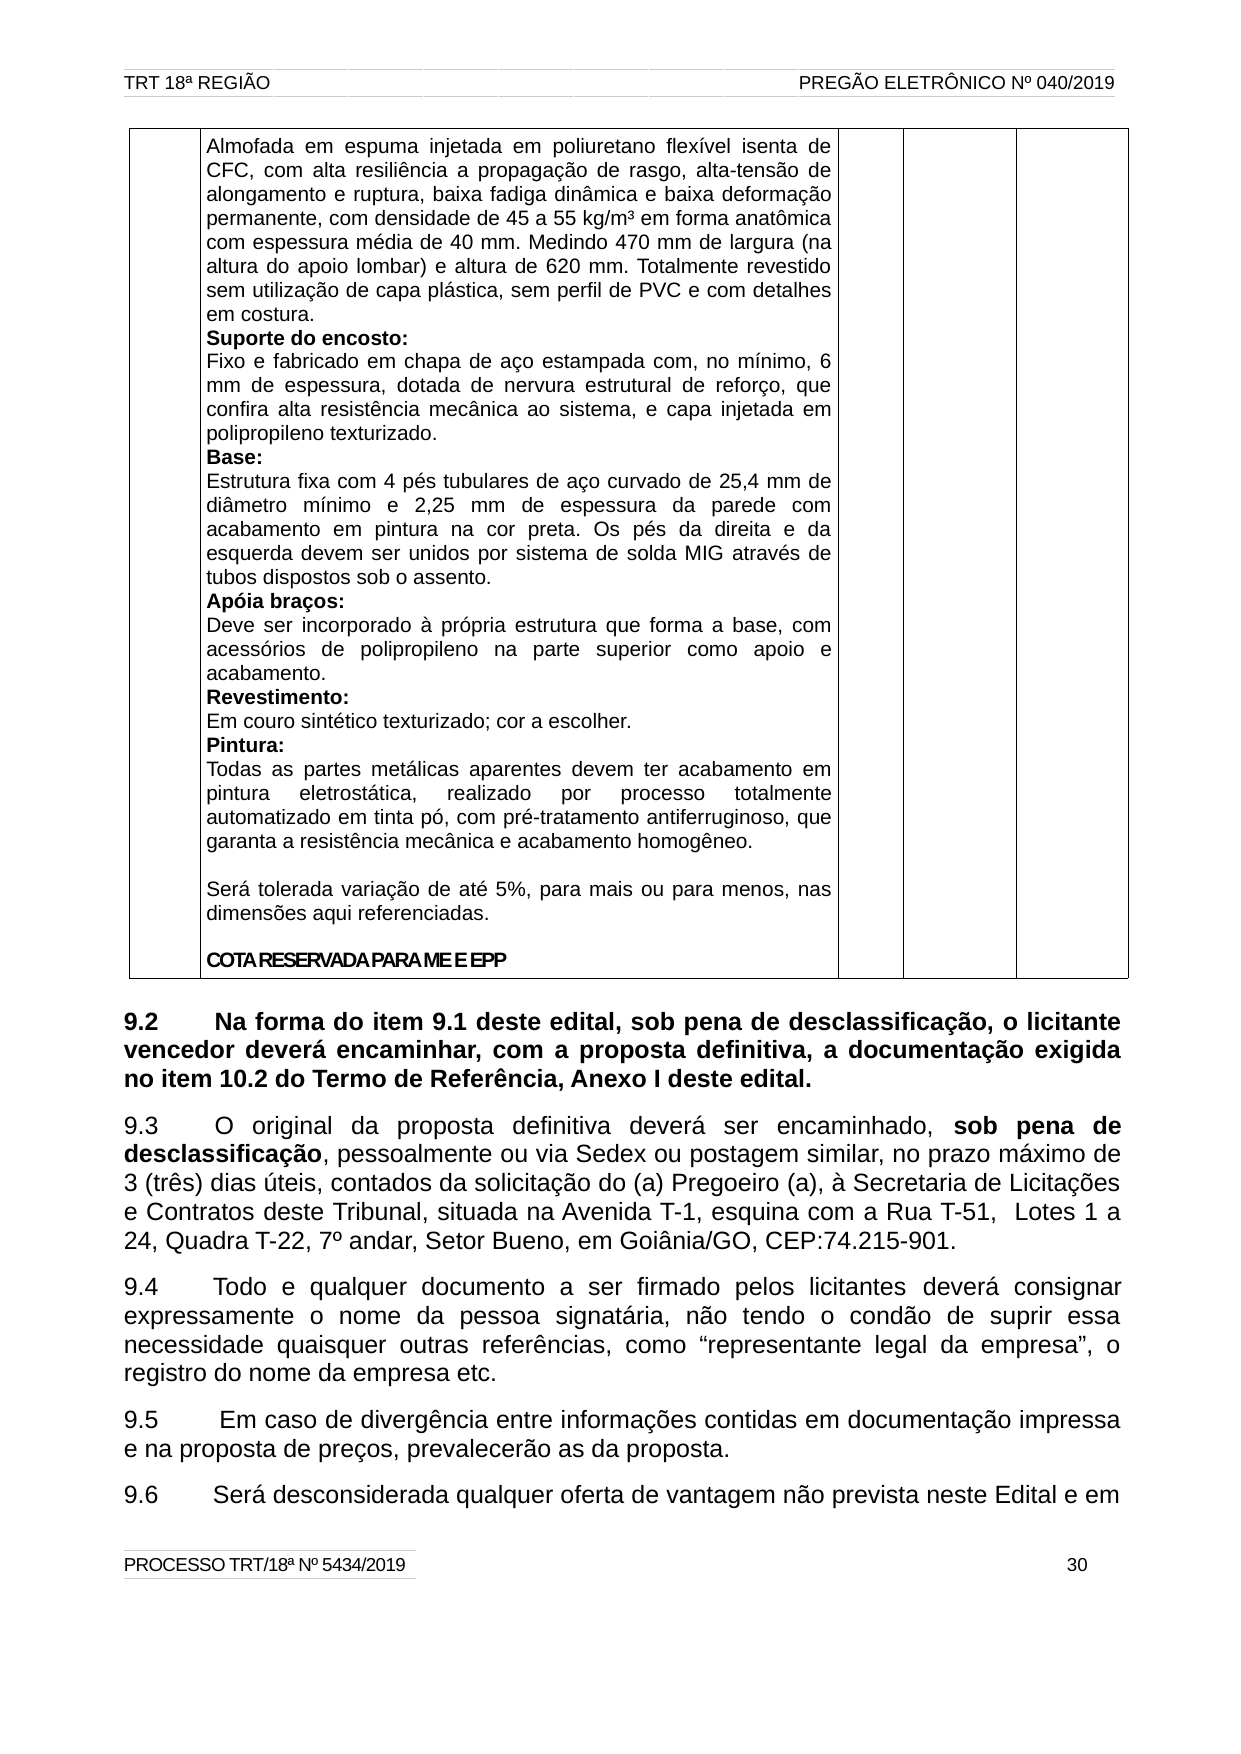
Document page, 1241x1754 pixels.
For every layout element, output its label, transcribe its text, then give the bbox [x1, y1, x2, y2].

text 9.6 Será desconsiderada qualquer oferta de vantagem não prevista neste Edital e em [123, 1480, 1122, 1509]
table_cell Almofada em espuma injetada em poliuretano flexível isenta de CFC, com alta resiliência a propagação de rasgo, alta-tensão de alongamento e ruptura, baixa fadiga dinâmica e baixa deformação permanente, com densidade de 45 a 55 kg/m³ em forma anatômica com espessura média de 40 mm. Medindo 470 mm de largura (na altura do apoio lombar) e altura de 620 mm. Totalmente revestido sem utilização de capa plástica, sem perfil de PVC e com detalhes em costura. Suporte do encosto: Fixo e fabricado em chapa de aço estampada com, no mínimo, 6 mm de espessura, dotada de nervura estrutural de reforço, que confira alta resistência mecânica ao sistema, e capa injetada em polipropileno texturizado. Base: Estrutura fixa com 4 pés tubulares de aço curvado de 25,4 mm de diâmetro mínimo e 2,25 mm de espessura da parede com acabamento em pintura na cor preta. Os pés da direita e da esquerda devem ser unidos por sistema de solda MIG através de tubos dispostos sob o assento. Apóia braços: Deve ser incorporado à própria estrutura que forma a base, com acessórios de polipropileno na parte superior como apoio e acabamento. Revestimento: Em couro sintético texturizado; cor a escolher. Pintura: Todas as partes metálicas aparentes devem ter acabamento em pintura eletrostática, realizado por processo totalmente automatizado em tinta pó, com pré-tratamento antiferruginoso, que garanta a resistência mecânica e acabamento homogêneo. Será tolerada variação de até 5%, para mais ou para menos, nas dimensões aqui referenciadas. COTA RESERVADA PARA ME E EPP [201, 129, 838, 978]
table_cell [1017, 129, 1128, 978]
table_cell [130, 129, 200, 978]
table_cell [904, 129, 1016, 978]
list 9.2 Na forma do item 9.1 deste edital, sob pena de desclassificação, o licitante vencedor deverá encaminhar, com a proposta definitiva, a documentação exigida no item 10.2 do Termo de Referência, Anexo I deste edital. [123, 1007, 1122, 1093]
text 9.5 Em caso de divergência entre informações contidas em documentação impressa e na proposta de preços, prevalecerão as da proposta. [123, 1405, 1122, 1462]
list 9.4 Todo e qualquer documento a ser firmado pelos licitantes deverá consignar expressamente o nome da pessoa signatária, não tendo o condão de suprir essa necessidade quaisquer outras referências, como “representante legal da empresa”, o registro do nome da empresa etc. [123, 1272, 1122, 1387]
list 9.3 O original da proposta definitiva deverá ser encaminhado, sob pena de desclassificação, pessoalmente ou via Sedex ou postagem similar, no prazo máximo de 3 (três) dias úteis, contados da solicitação do (a) Pregoeiro (a), à Secretaria de Licitações e Contratos deste Tribunal, situada na Avenida T-1, esquina com a Rua T-51, Lotes 1 a 24, Quadra T-22, 7º andar, Setor Bueno, em Goiânia/GO, CEP:74.215-901. [123, 1111, 1122, 1254]
table_cell [839, 129, 903, 978]
